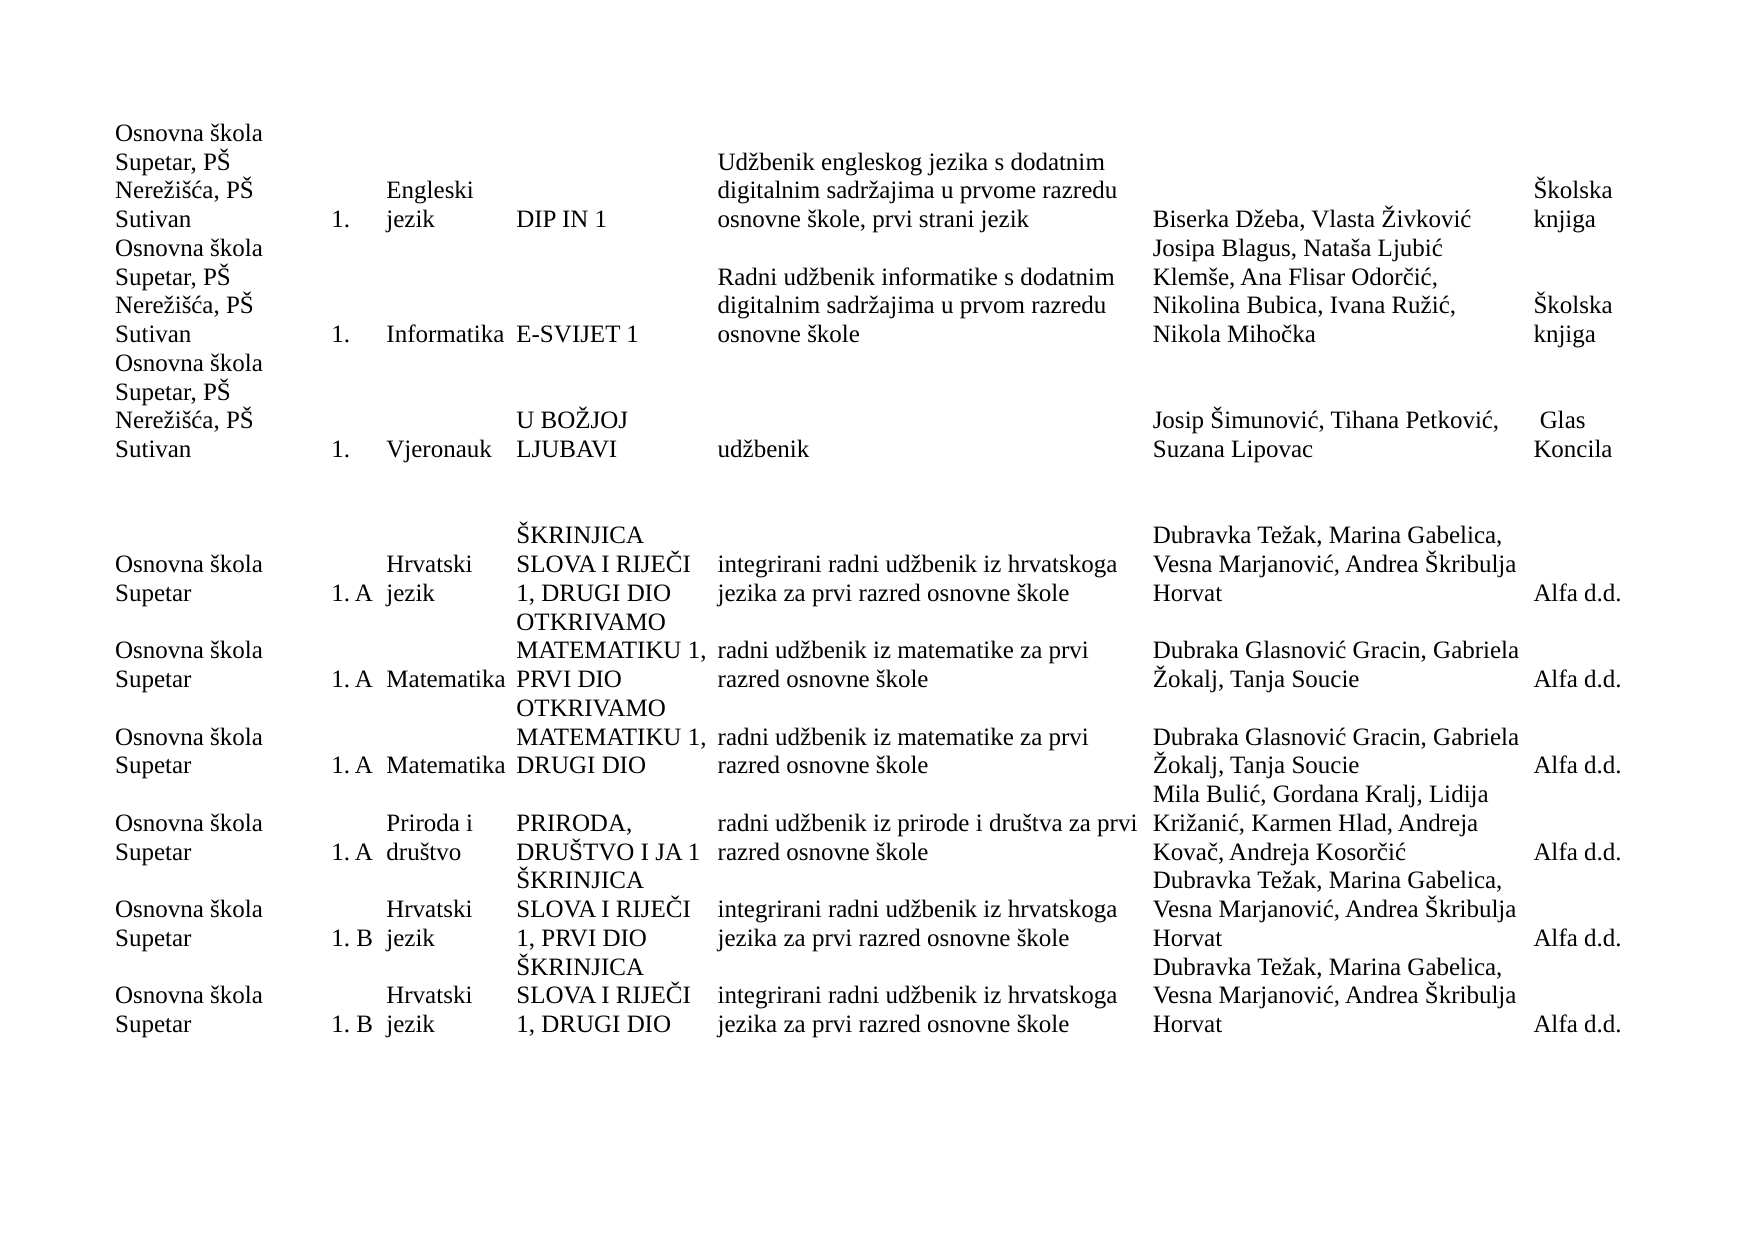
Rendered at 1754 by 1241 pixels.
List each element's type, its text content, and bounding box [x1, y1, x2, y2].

table_cell ŠKRINJICA SLOVA I RIJEČI 1, DRUGI DIO [513, 463, 714, 607]
table_cell Dubraka Glasnović Gracin, Gabriela Žokalj, Tanja Soucie [1150, 693, 1530, 779]
table_cell radni udžbenik iz matematike za prvi razred osnovne škole [714, 607, 1149, 693]
table_cell 1. B [328, 866, 383, 952]
table_cell Dubravka Težak, Marina Gabelica, Vesna Marjanović, Andrea Škribulja Horvat [1150, 866, 1530, 952]
table_cell Matematika [383, 607, 513, 693]
table_cell E-SVIJET 1 [513, 233, 714, 348]
table_cell Josip Šimunović, Tihana Petković, Suzana Lipovac [1150, 348, 1530, 463]
table_cell 1. A [328, 779, 383, 866]
table_cell 1. A [328, 463, 383, 607]
table_cell PRIRODA, DRUŠTVO I JA 1 [513, 779, 714, 866]
table_cell Glas Koncila [1530, 348, 1629, 463]
table_cell ŠKRINJICA SLOVA I RIJEČI 1, PRVI DIO [513, 866, 714, 952]
table_cell 1. [328, 233, 383, 348]
table_cell 1. A [328, 693, 383, 779]
table_cell Osnovna škola Supetar [112, 952, 328, 1038]
table_cell [1150, 1038, 1530, 1096]
table_cell Osnovna škola Supetar [112, 866, 328, 952]
table_cell Dubraka Glasnović Gracin, Gabriela Žokalj, Tanja Soucie [1150, 607, 1530, 693]
table_cell Matematika [383, 693, 513, 779]
table_cell Osnovna škola Supetar, PŠ Nerežišća, PŠ Sutivan [112, 233, 328, 348]
table_cell [383, 1038, 513, 1096]
table_cell Alfa d.d. [1530, 693, 1629, 779]
table_cell integrirani radni udžbenik iz hrvatskoga jezika za prvi razred osnovne škole [714, 866, 1149, 952]
table_cell Alfa d.d. [1530, 463, 1629, 607]
table_cell [1530, 1038, 1629, 1096]
table_cell [513, 1038, 714, 1096]
table_cell Osnovna škola Supetar [112, 463, 328, 607]
table_cell integrirani radni udžbenik iz hrvatskoga jezika za prvi razred osnovne škole [714, 952, 1149, 1038]
table_cell Osnovna škola Supetar, PŠ Nerežišća, PŠ Sutivan [112, 348, 328, 463]
table_cell Školska knjiga [1530, 118, 1629, 233]
table_cell Alfa d.d. [1530, 952, 1629, 1038]
table_cell DIP IN 1 [513, 118, 714, 233]
table_cell Biserka Džeba, Vlasta Živković [1150, 118, 1530, 233]
table_cell udžbenik [714, 348, 1149, 463]
table_cell Hrvatski jezik [383, 866, 513, 952]
table_cell Dubravka Težak, Marina Gabelica, Vesna Marjanović, Andrea Škribulja Horvat [1150, 463, 1530, 607]
table_cell 1. B [328, 952, 383, 1038]
table_cell Priroda i društvo [383, 779, 513, 866]
table_cell Osnovna škola Supetar [112, 779, 328, 866]
table_cell Mila Bulić, Gordana Kralj, Lidija Križanić, Karmen Hlad, Andreja Kovač, Andreja Kosorčić [1150, 779, 1530, 866]
table_cell Hrvatski jezik [383, 952, 513, 1038]
table_cell Udžbenik engleskog jezika s dodatnim digitalnim sadržajima u prvome razredu osnovne škole, prvi strani jezik [714, 118, 1149, 233]
table_cell [112, 1038, 328, 1096]
table_cell Radni udžbenik informatike s dodatnim digitalnim sadržajima u prvom razredu osnovne škole [714, 233, 1149, 348]
table_cell Osnovna škola Supetar [112, 693, 328, 779]
table_cell OTKRIVAMO MATEMATIKU 1, DRUGI DIO [513, 693, 714, 779]
table_cell 1. A [328, 607, 383, 693]
table_cell 1. [328, 118, 383, 233]
table_cell Engleski jezik [383, 118, 513, 233]
table_cell Osnovna škola Supetar, PŠ Nerežišća, PŠ Sutivan [112, 118, 328, 233]
table_cell integrirani radni udžbenik iz hrvatskoga jezika za prvi razred osnovne škole [714, 463, 1149, 607]
table_cell Vjeronauk [383, 348, 513, 463]
table_cell Alfa d.d. [1530, 866, 1629, 952]
table_cell Osnovna škola Supetar [112, 607, 328, 693]
table_cell OTKRIVAMO MATEMATIKU 1, PRVI DIO [513, 607, 714, 693]
table_cell ŠKRINJICA SLOVA I RIJEČI 1, DRUGI DIO [513, 952, 714, 1038]
table_cell [328, 1038, 383, 1096]
table_cell Alfa d.d. [1530, 607, 1629, 693]
table_cell radni udžbenik iz prirode i društva za prvi razred osnovne škole [714, 779, 1149, 866]
table_cell U BOŽJOJ LJUBAVI [513, 348, 714, 463]
table_cell Dubravka Težak, Marina Gabelica, Vesna Marjanović, Andrea Škribulja Horvat [1150, 952, 1530, 1038]
table_cell 1. [328, 348, 383, 463]
table_cell Josipa Blagus, Nataša Ljubić Klemše, Ana Flisar Odorčić, Nikolina Bubica, Ivana Ružić, Nikola Mihočka [1150, 233, 1530, 348]
table_cell Alfa d.d. [1530, 779, 1629, 866]
table_cell radni udžbenik iz matematike za prvi razred osnovne škole [714, 693, 1149, 779]
table_cell [714, 1038, 1149, 1096]
table_cell Školska knjiga [1530, 233, 1629, 348]
table_cell Hrvatski jezik [383, 463, 513, 607]
table_cell Informatika [383, 233, 513, 348]
